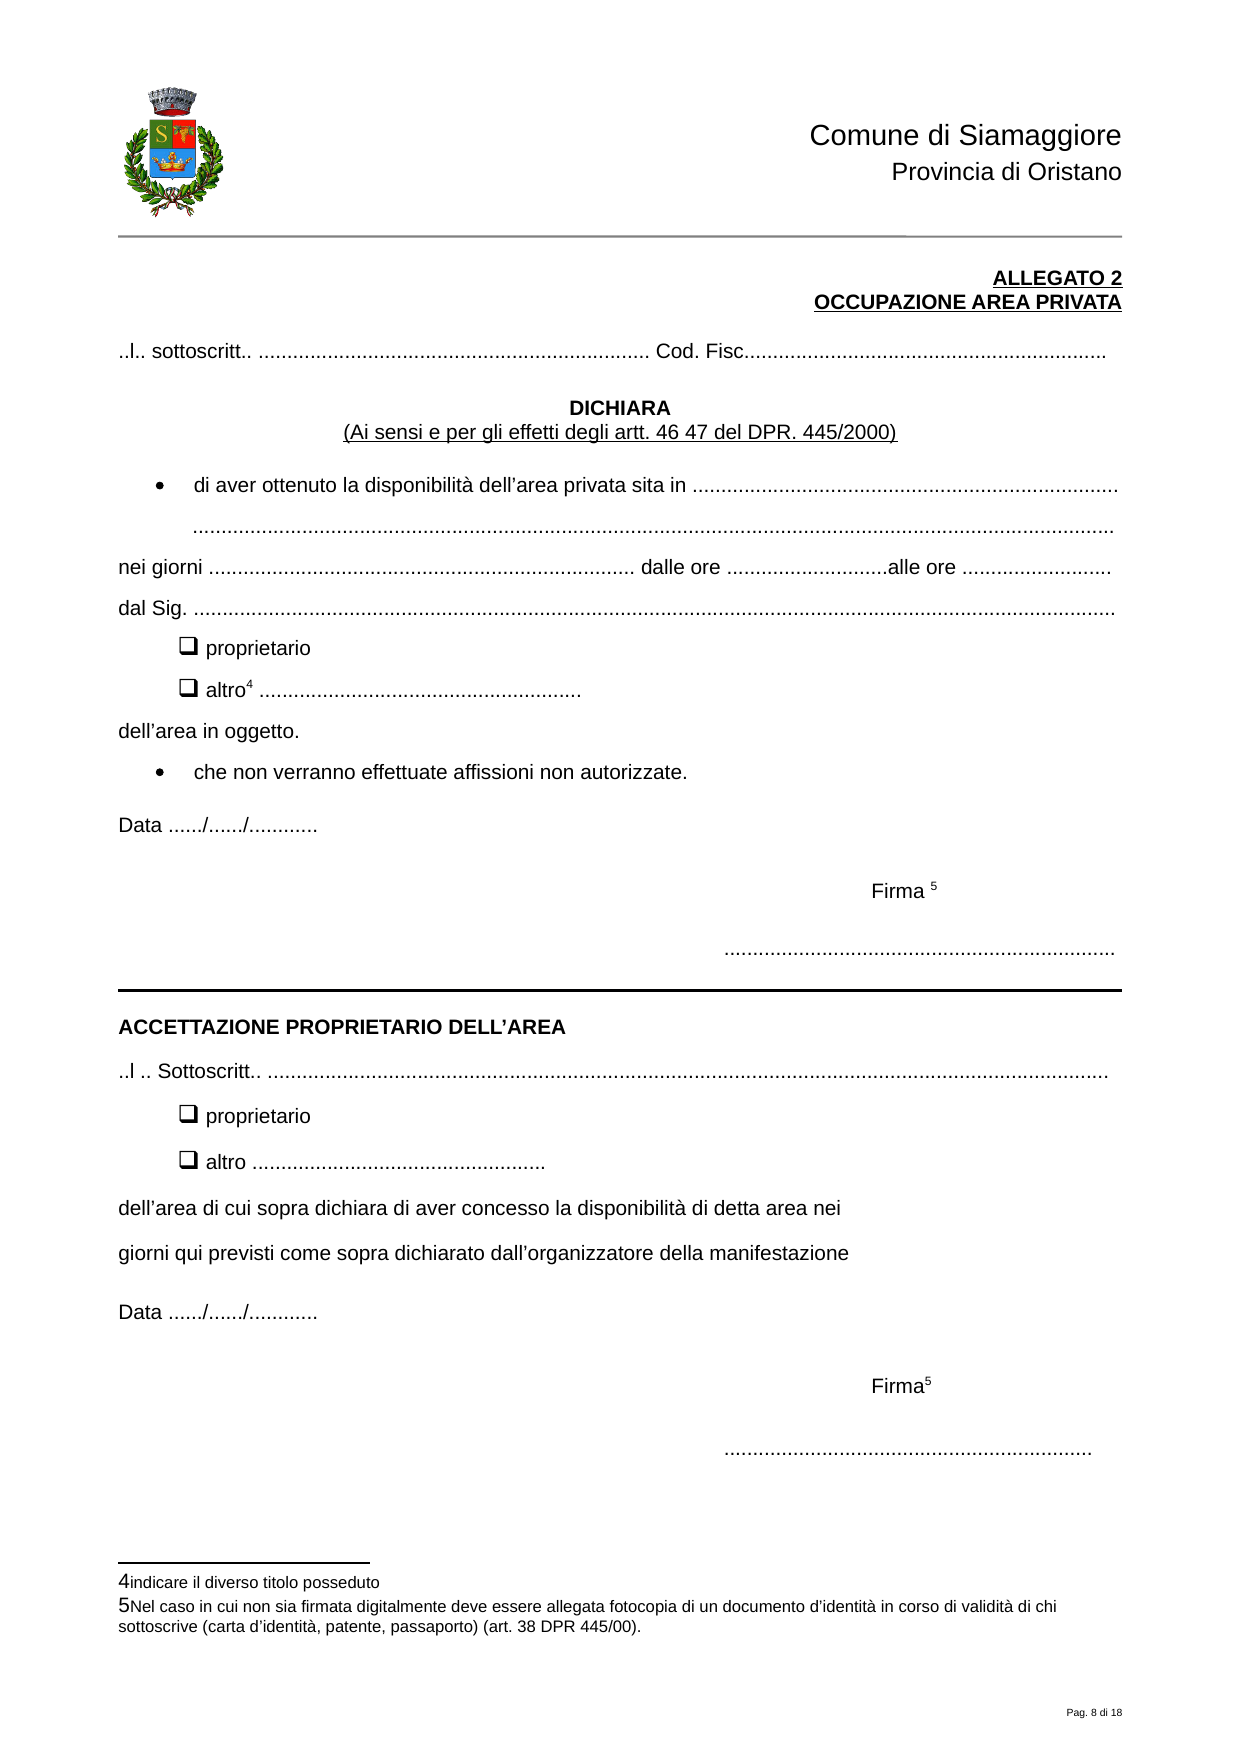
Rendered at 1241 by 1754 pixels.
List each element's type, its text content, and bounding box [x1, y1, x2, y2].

text Nel caso in cui non sia firmata digitalmente deve essere allegata fotocopia di un documento d’identità in corso di validità di chi sottoscrive (carta d’identità, patente, passaporto) (art. 38 DPR 445/00). [118, 1593, 1122, 1636]
text .................................................................... [118, 936, 1122, 960]
picture [122, 87, 224, 219]
text  proprietario [177, 636, 1122, 661]
text (Ai sensi e per gli effetti degli artt. 46 47 del DPR. 445/2000) [118, 420, 1122, 444]
list che non verranno effettuate affissioni non autorizzate. [156, 760, 1122, 784]
text ................................................................................................................................................................ [192, 514, 1122, 538]
text DICHIARA [118, 396, 1122, 420]
text giorni qui previsti come sopra dichiarato dall’organizzatore della manifestazione [118, 1241, 1122, 1264]
text dell’area in oggetto. [118, 719, 1122, 743]
text Data ....../....../............ [118, 1300, 1122, 1324]
text ACCETTAZIONE PROPRIETARIO DELL’AREA [118, 1014, 1122, 1038]
text ................................................................ [118, 1435, 1122, 1459]
text ALLEGATO 2 [118, 266, 1122, 290]
text Comune di Siamaggiore [224, 118, 1122, 152]
text  altro ................................................... [177, 1150, 1122, 1175]
text ..l.. sottoscritt.. .................................................................... Cod. Fisc............................................................... [118, 339, 1122, 363]
text Firma [118, 879, 1122, 903]
text indicare il diverso titolo posseduto [118, 1569, 1122, 1593]
text Provincia di Oristano [224, 157, 1122, 185]
text  altro ........................................................ [177, 678, 1122, 703]
text ..l .. Sottoscritt.. .................................................................................................................................................. [118, 1059, 1122, 1083]
text Data ....../....../............ [118, 813, 1122, 837]
text dell’area di cui sopra dichiara di aver concesso la disponibilità di detta area nei [118, 1196, 1122, 1220]
list di aver ottenuto la disponibilità dell’area privata sita in .......................................................................... [156, 473, 1122, 497]
text Firma5 [118, 1374, 1122, 1398]
text nei giorni .......................................................................... dalle ore ............................alle ore .......................... [118, 555, 1122, 579]
text dal Sig. ................................................................................................................................................................ [118, 595, 1122, 619]
text  proprietario [177, 1104, 1122, 1129]
text OCCUPAZIONE AREA PRIVATA [118, 290, 1122, 314]
